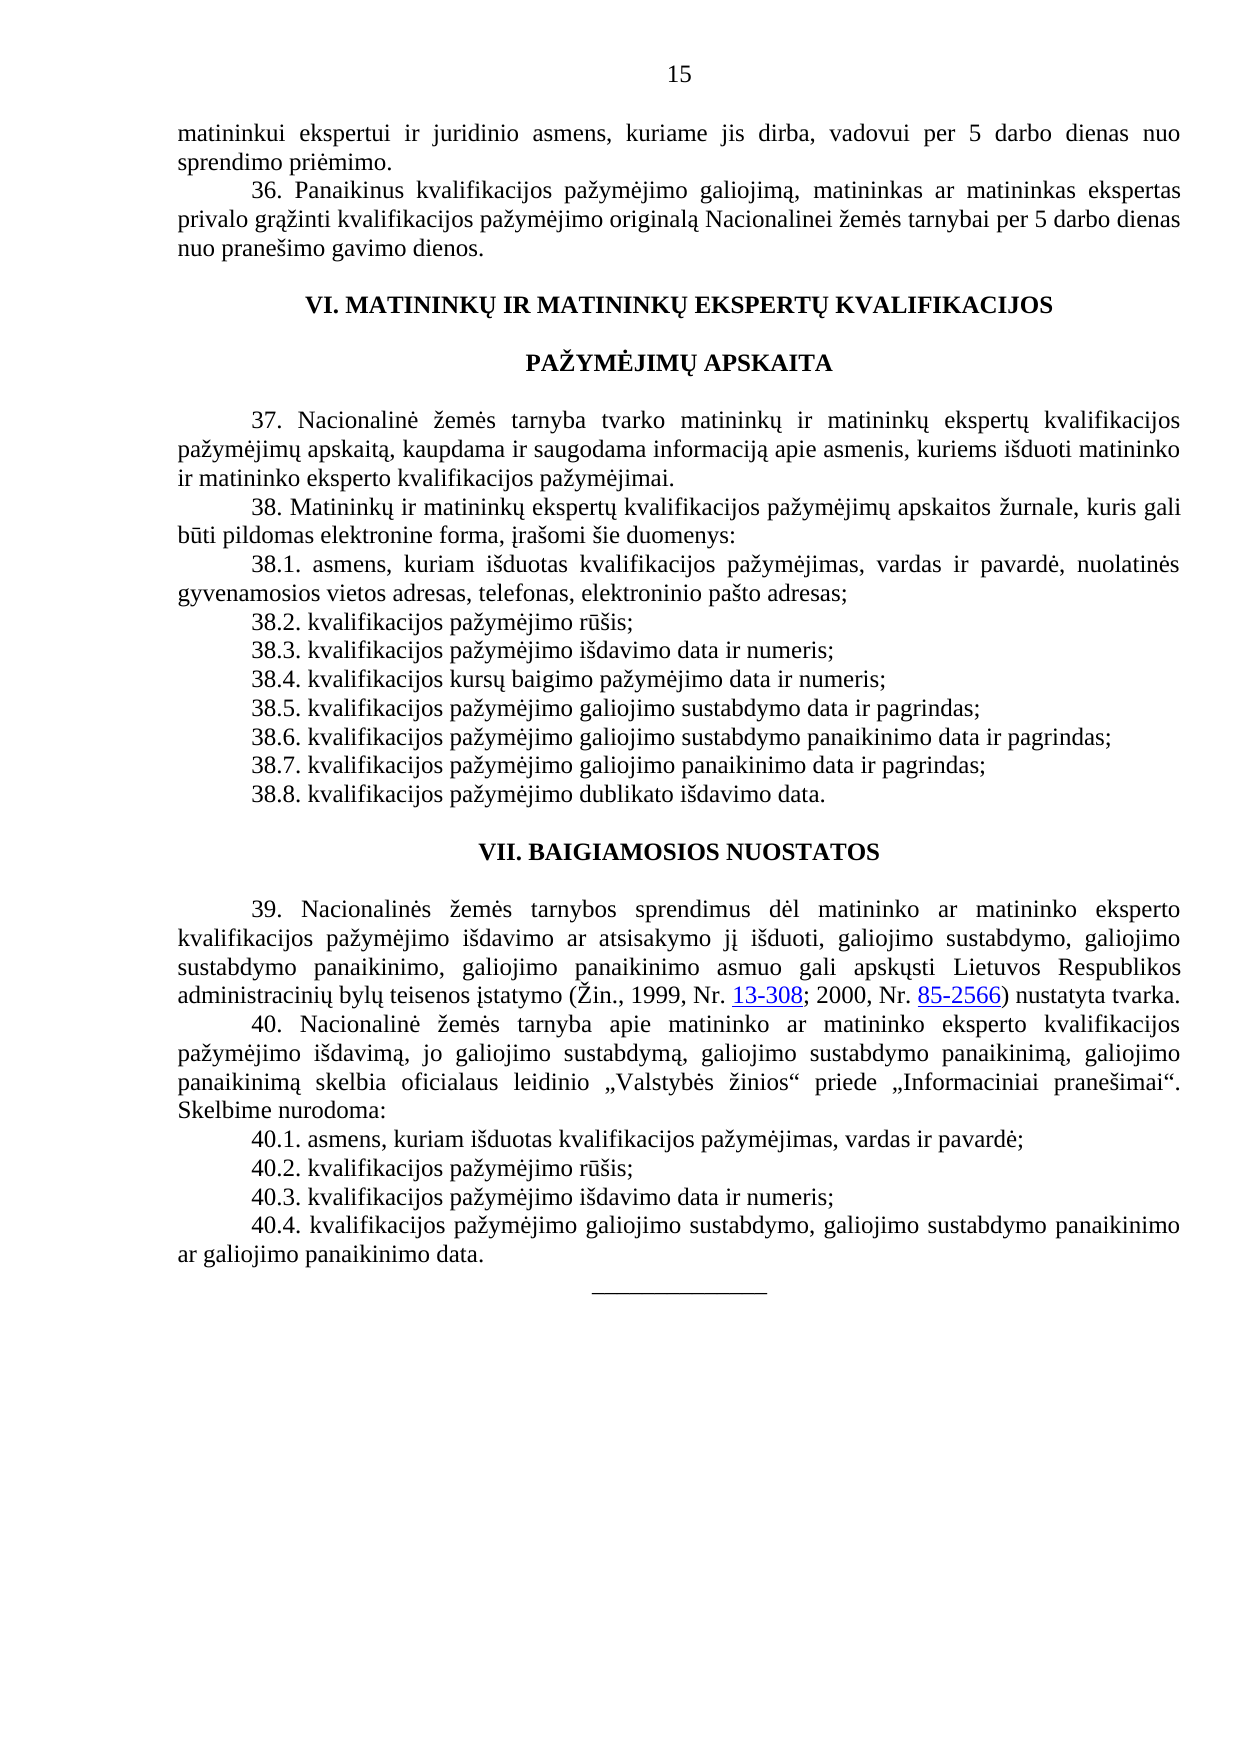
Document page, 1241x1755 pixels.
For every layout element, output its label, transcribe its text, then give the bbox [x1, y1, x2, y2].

text 36. Panaikinus kvalifikacijos pažymėjimo galiojimą, matininkas ar matininkas ekspertas privalo grąžinti kvalifikacijos pažymėjimo originalą Nacionalinei žemės tarnybai per 5 darbo dienas nuo pranešimo gavimo dienos. [177, 176, 1181, 262]
text 38.2. kvalifikacijos pažymėjimo rūšis; [177, 607, 1181, 636]
text 37. Nacionalinė žemės tarnyba tvarko matininkų ir matininkų ekspertų kvalifikacijos pažymėjimų apskaitą, kaupdama ir saugodama informaciją apie asmenis, kuriems išduoti matininko ir matininko eksperto kvalifikacijos pažymėjimai. [177, 406, 1181, 492]
text 38.5. kvalifikacijos pažymėjimo galiojimo sustabdymo data ir pagrindas; [177, 693, 1181, 722]
text 38.6. kvalifikacijos pažymėjimo galiojimo sustabdymo panaikinimo data ir pagrindas; [177, 722, 1181, 751]
text 38.7. kvalifikacijos pažymėjimo galiojimo panaikinimo data ir pagrindas; [177, 751, 1181, 779]
text 40.3. kvalifikacijos pažymėjimo išdavimo data ir numeris; [177, 1182, 1181, 1211]
text 40. Nacionalinė žemės tarnyba apie matininko ar matininko eksperto kvalifikacijos pažymėjimo išdavimą, jo galiojimo sustabdymą, galiojimo sustabdymo panaikinimą, galiojimo panaikinimą skelbia oficialaus leidinio „Valstybės žinios“ priede „Informaciniai pranešimai“. Skelbime nurodoma: [177, 1009, 1181, 1124]
text 40.4. kvalifikacijos pažymėjimo galiojimo sustabdymo, galiojimo sustabdymo panaikinimo ar galiojimo panaikinimo data. [177, 1211, 1181, 1268]
text matininkui ekspertui ir juridinio asmens, kuriame jis dirba, vadovui per 5 darbo dienas nuo sprendimo priėmimo. [177, 118, 1181, 176]
text VI. MATININKŲ IR MATININKŲ EKSPERTŲ KVALIFIKACIJOS [177, 291, 1181, 319]
text VII. BAIGIAMOSIOS NUOSTATOS [177, 837, 1181, 866]
text 39. Nacionalinės žemės tarnybos sprendimus dėl matininko ar matininko eksperto kvalifikacijos pažymėjimo išdavimo ar atsisakymo jį išduoti, galiojimo sustabdymo, galiojimo sustabdymo panaikinimo, galiojimo panaikinimo asmuo gali apskųsti Lietuvos Respublikos administracinių bylų teisenos įstatymo (Žin., 1999, Nr. 13-308; 2000, Nr. 85-2566) nustatyta tvarka. [177, 894, 1181, 1009]
text ______________ [177, 1268, 1181, 1297]
text 38.3. kvalifikacijos pažymėjimo išdavimo data ir numeris; [177, 636, 1181, 664]
text 38.4. kvalifikacijos kursų baigimo pažymėjimo data ir numeris; [177, 664, 1181, 693]
text 38.8. kvalifikacijos pažymėjimo dublikato išdavimo data. [177, 779, 1181, 808]
text PAŽYMĖJIMŲ APSKAITA [177, 348, 1181, 377]
text 38. Matininkų ir matininkų ekspertų kvalifikacijos pažymėjimų apskaitos žurnale, kuris gali būti pildomas elektronine forma, įrašomi šie duomenys: [177, 492, 1181, 549]
text 38.1. asmens, kuriam išduotas kvalifikacijos pažymėjimas, vardas ir pavardė, nuolatinės gyvenamosios vietos adresas, telefonas, elektroninio pašto adresas; [177, 549, 1181, 607]
text 40.1. asmens, kuriam išduotas kvalifikacijos pažymėjimas, vardas ir pavardė; [177, 1124, 1181, 1153]
text 40.2. kvalifikacijos pažymėjimo rūšis; [177, 1153, 1181, 1182]
